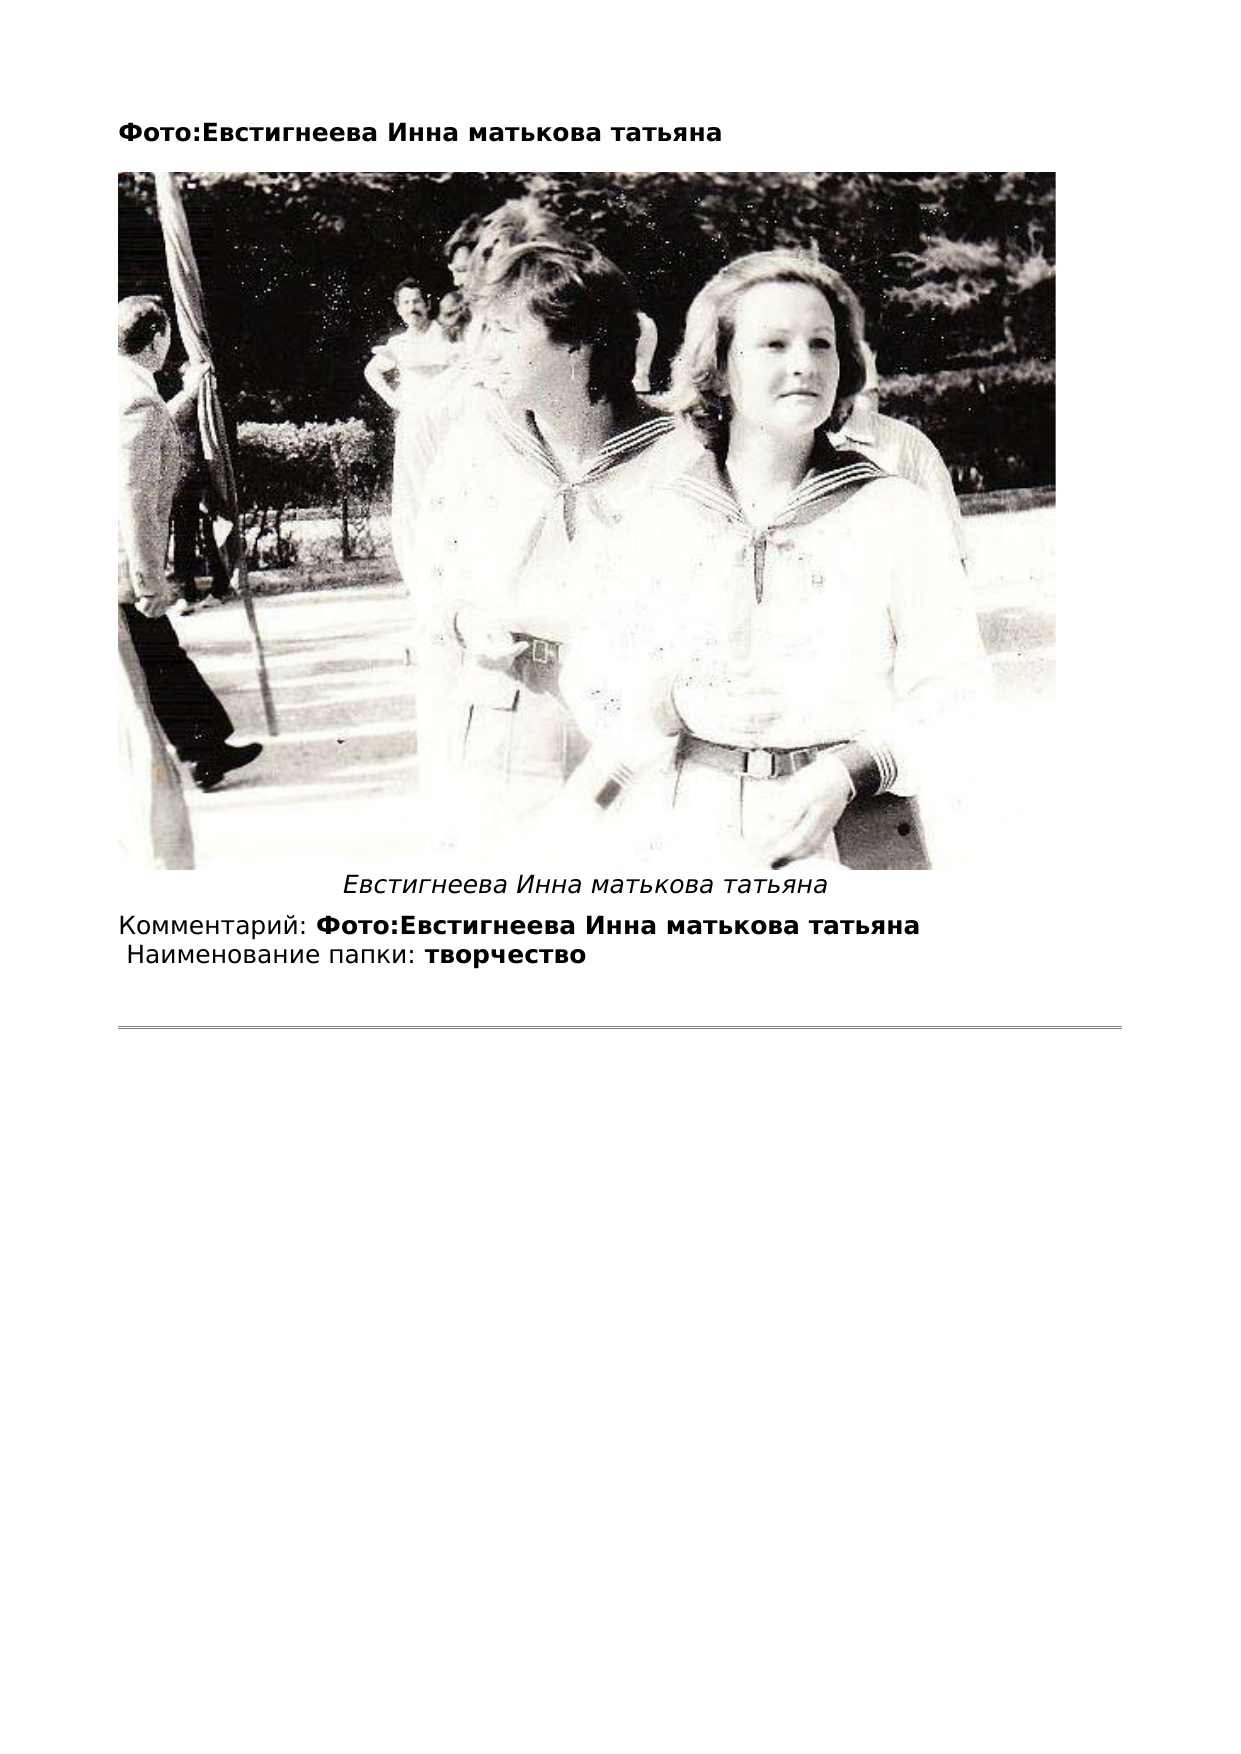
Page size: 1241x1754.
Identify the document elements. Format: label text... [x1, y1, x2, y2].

subtitle Фото:Евстигнеева Инна матькова татьяна [118, 118, 1122, 147]
picture [118, 172, 1056, 870]
text Евстигнеева Инна матькова татьяна [118, 870, 1056, 899]
text Комментарий: Фото:Евстигнеева Инна матькова татьяна Наименование папки: творчество [118, 912, 1122, 999]
